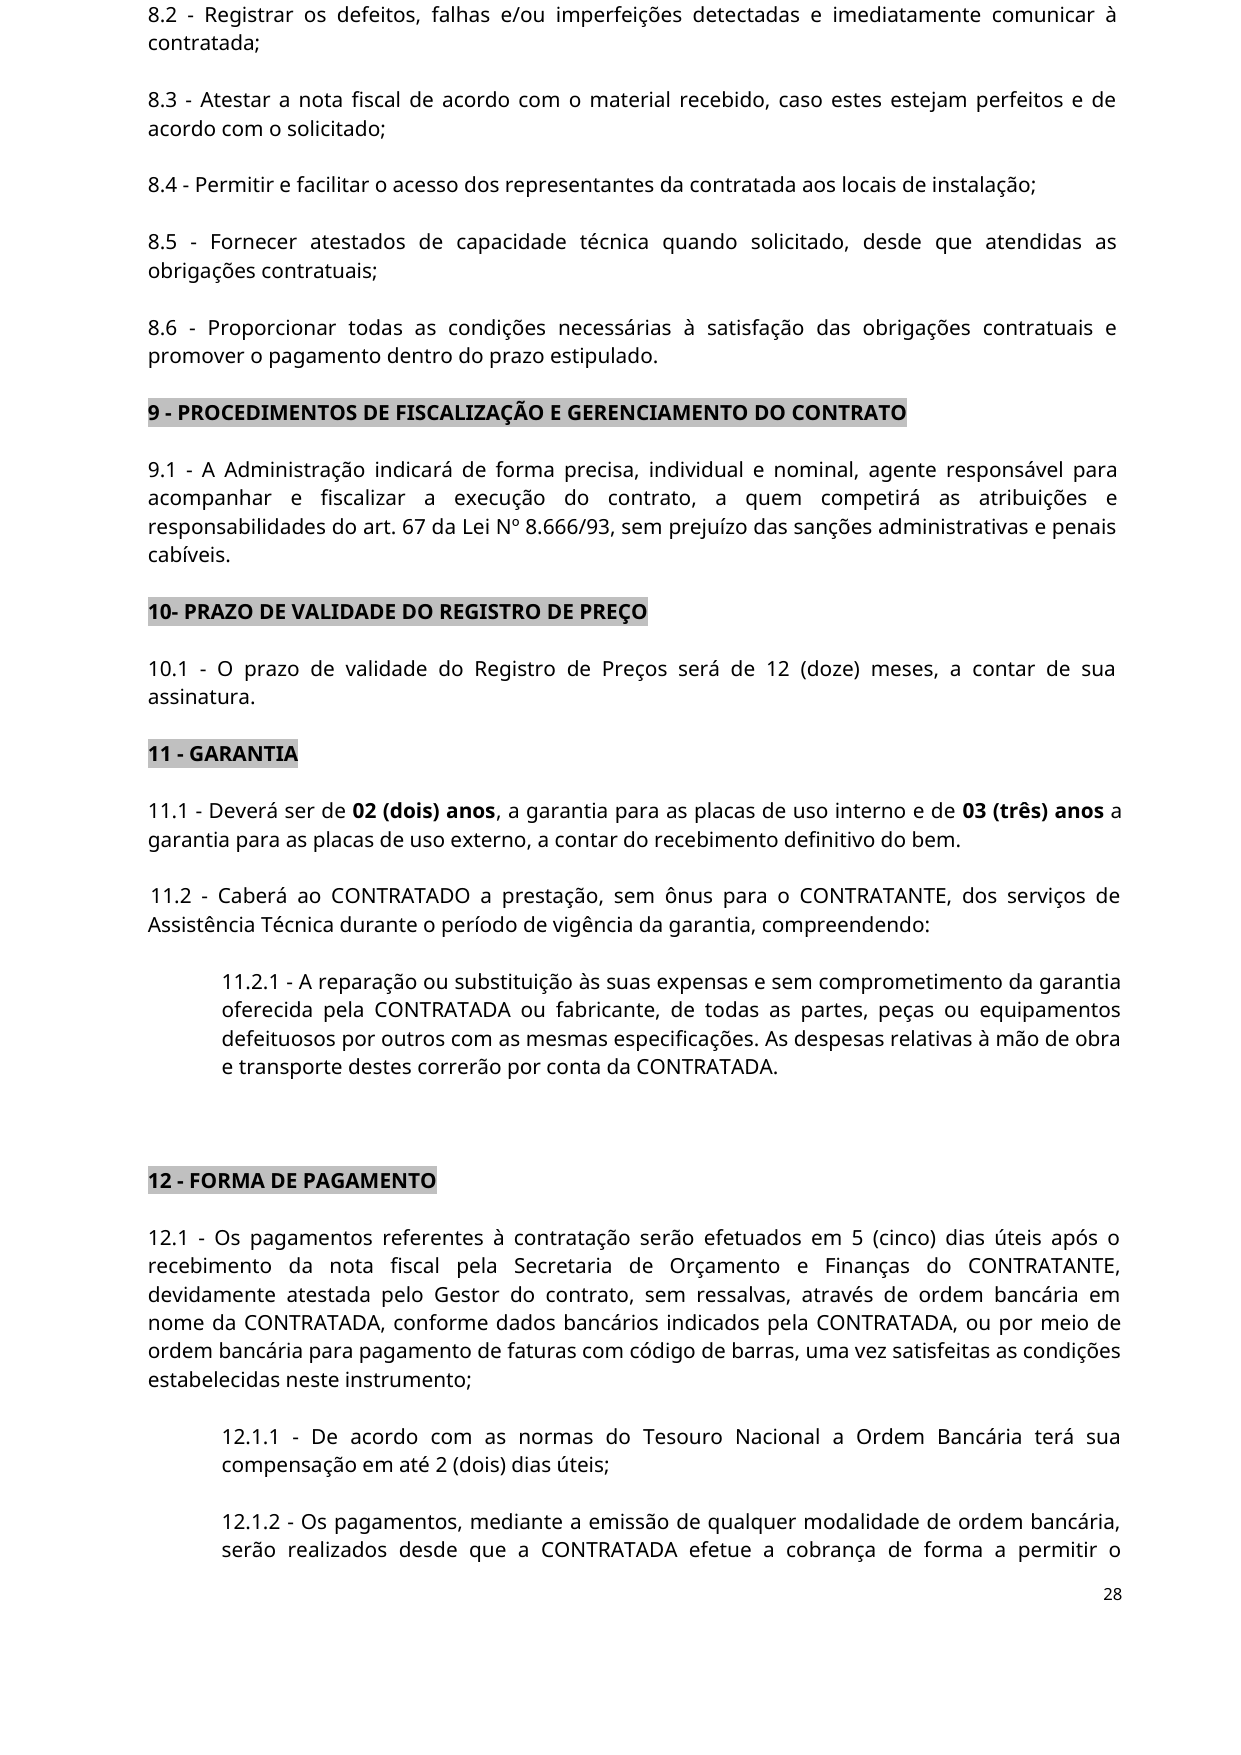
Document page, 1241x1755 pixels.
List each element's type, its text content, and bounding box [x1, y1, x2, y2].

text 8.2 - Registrar os defeitos, falhas e/ou imperfeições detectadas e imediatamente comunicar à contratada; [148, 0, 1119, 57]
text 11.1 - Deverá ser de 02 (dois) anos, a garantia para as placas de uso interno e de 03 (três) anos a garantia para as placas de uso externo, a contar do recebimento definitivo do bem. [148, 796, 1122, 853]
text 10- PRAZO DE VALIDADE DO REGISTRO DE PREÇO [148, 597, 1119, 626]
text 11.2 - Caberá ao CONTRATADO a prestação, sem ônus para o CONTRATANTE, dos serviços de Assistência Técnica durante o período de vigência da garantia, compreendendo: [148, 882, 1122, 938]
text 8.5 - Fornecer atestados de capacidade técnica quando solicitado, desde que atendidas as obrigações contratuais; [148, 227, 1119, 284]
text 12.1 - Os pagamentos referentes à contratação serão efetuados em 5 (cinco) dias úteis após o recebimento da nota fiscal pela Secretaria de Orçamento e Finanças do CONTRATANTE, devidamente atestada pelo Gestor do contrato, sem ressalvas, através de ordem bancária em nome da CONTRATADA, conforme dados bancários indicados pela CONTRATADA, ou por meio de ordem bancária para pagamento de faturas com código de barras, uma vez satisfeitas as condições estabelecidas neste instrumento; [148, 1223, 1122, 1393]
text 8.3 - Atestar a nota fiscal de acordo com o material recebido, caso estes estejam perfeitos e de acordo com o solicitado; [148, 85, 1119, 142]
text 11 - GARANTIA [148, 739, 1119, 768]
text 9 - PROCEDIMENTOS DE FISCALIZAÇÃO E GERENCIAMENTO DO CONTRATO [148, 398, 1119, 427]
text 12.1.2 - Os pagamentos, mediante a emissão de qualquer modalidade de ordem bancária, serão realizados desde que a CONTRATADA efetue a cobrança de forma a permitir o [221, 1507, 1122, 1564]
text 12.1.1 - De acordo com as normas do Tesouro Nacional a Ordem Bancária terá sua compensação em até 2 (dois) dias úteis; [221, 1422, 1122, 1479]
text 12 - FORMA DE PAGAMENTO [148, 1166, 1122, 1194]
text 10.1 - O prazo de validade do Registro de Preços será de 12 (doze) meses, a contar de sua assinatura. [148, 654, 1119, 711]
text 8.4 - Permitir e facilitar o acesso dos representantes da contratada aos locais de instalação; [148, 171, 1119, 199]
text 9.1 - A Administração indicará de forma precisa, individual e nominal, agente responsável para acompanhar e fiscalizar a execução do contrato, a quem competirá as atribuições e responsabilidades do art. 67 da Lei Nº 8.666/93, sem prejuízo das sanções administrativas e penais cabíveis. [148, 455, 1119, 569]
text 11.2.1 - A reparação ou substituição às suas expensas e sem comprometimento da garantia oferecida pela CONTRATADA ou fabricante, de todas as partes, peças ou equipamentos defeituosos por outros com as mesmas especificações. As despesas relativas à mão de obra e transporte destes correrão por conta da CONTRATADA. [221, 967, 1122, 1081]
subtitle 8.6 - Proporcionar todas as condições necessárias à satisfação das obrigações contratuais e promover o pagamento dentro do prazo estipulado. [148, 313, 1119, 370]
